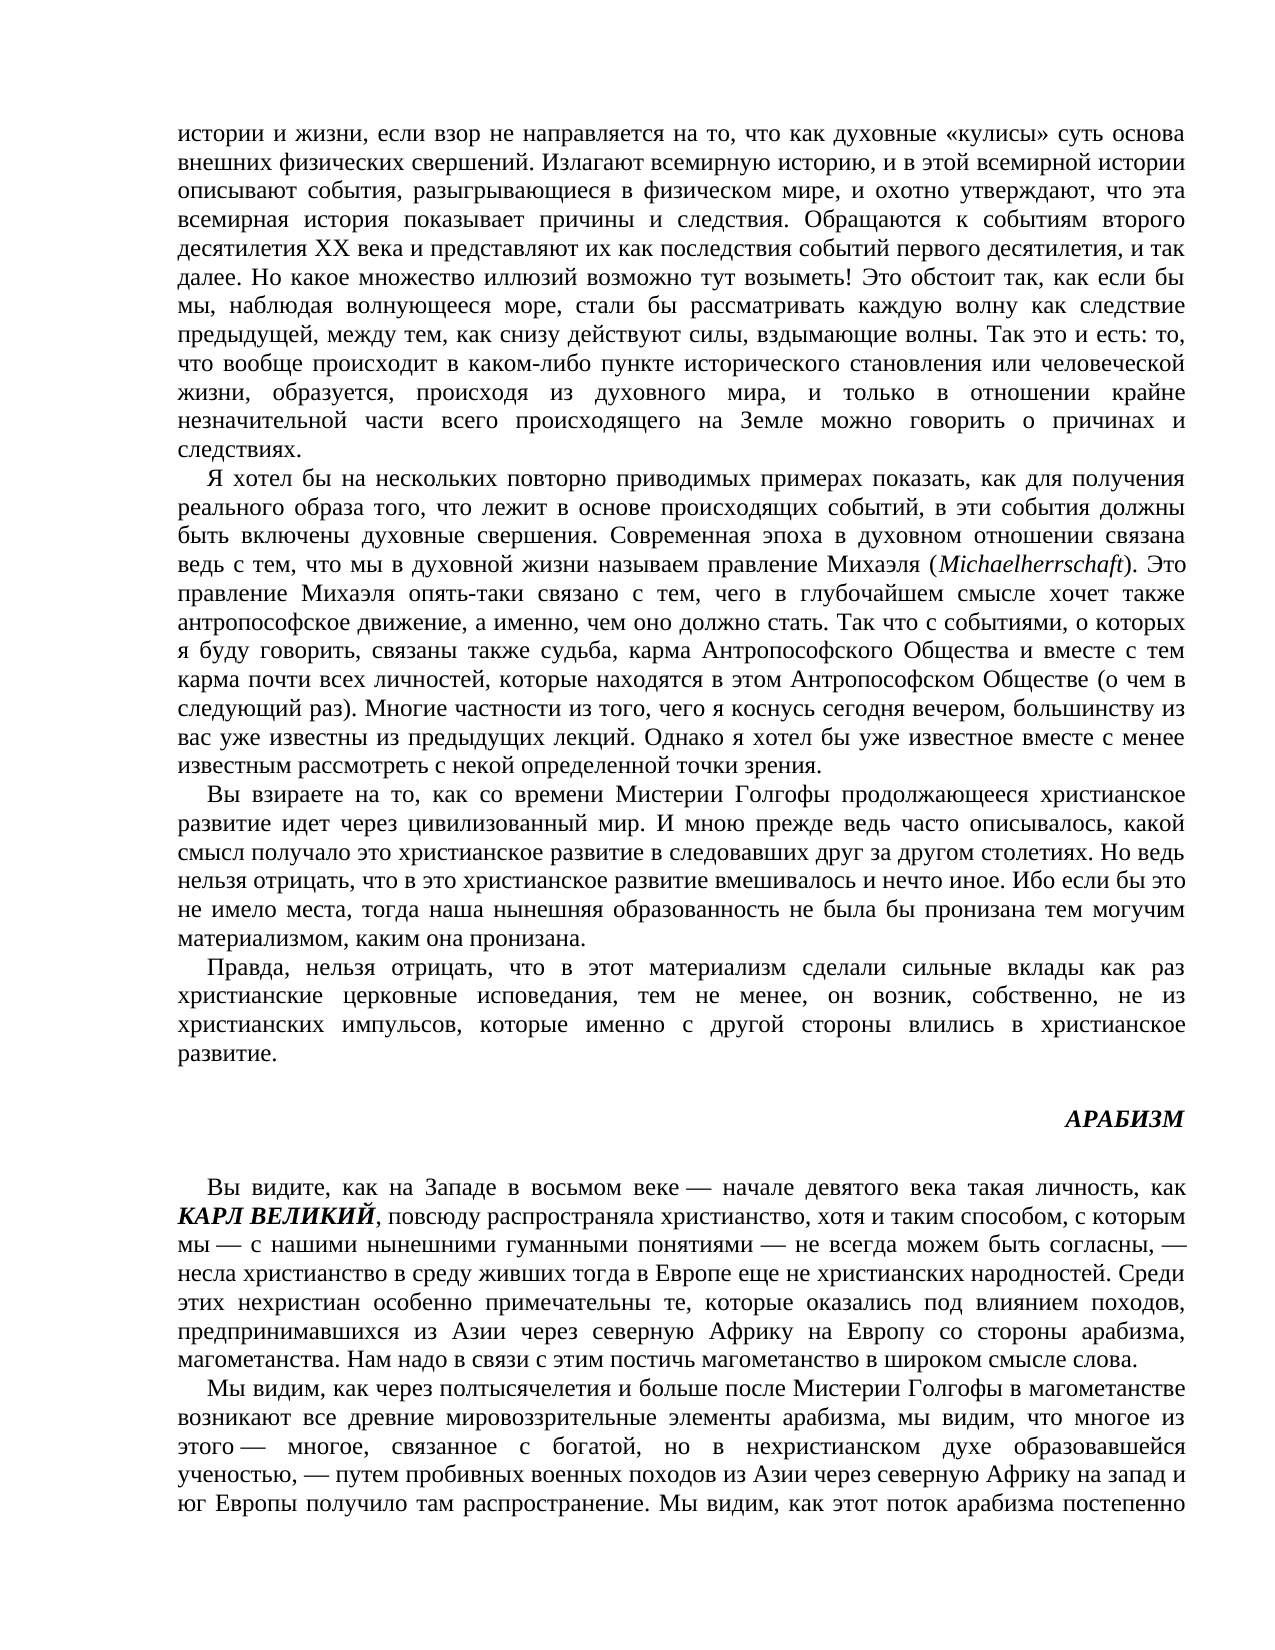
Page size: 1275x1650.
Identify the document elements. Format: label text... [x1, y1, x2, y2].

text АРАБИЗМ [177, 1104, 1186, 1132]
text Мы видим, как через полтысячелетия и больше после Мистерии Голгофы в магометанстве возникают все древние мировоззрительные элементы арабизма, мы видим, что многое из этого — многое, связанное с богатой, но в нехристианском духе образовавшейся ученостью, — путем пробивных военных походов из Азии через северную Африку на запад и юг Европы получило там распространение. Мы видим, как этот поток арабизма постепенно [177, 1373, 1186, 1517]
text Я хотел бы на нескольких повторно приводимых примерах показать, как для получения реального образа того, что лежит в основе происходящих событий, в эти события должны быть включены духовные свершения. Современная эпоха в духовном отношении связана ведь с тем, что мы в духовной жизни называем правление Михаэля (Michaelherrschaft). Это правление Михаэля опять-таки связано с тем, чего в глубочайшем смысле хочет также антропософское движение, а именно, чем оно должно стать. Так что с событиями, о которых я буду говорить, связаны также судьба, карма Антропософского Общества и вместе с тем карма почти всех личностей, которые находятся в этом Антропософском Обществе (о чем в следующий раз). Многие частности из того, чего я коснусь сегодня вечером, большинству из вас уже известны из предыдущих лекций. Однако я хотел бы уже известное вместе с менее известным рассмотреть с некой определенной точки зрения. [177, 463, 1186, 779]
text Вы видите, как на Западе в восьмом веке — начале девятого века такая личность, как КАРЛ ВЕЛИКИЙ, повсюду распространяла христианство, хотя и таким способом, с которым мы — с нашими нынешними гуманными понятиями — не всегда можем быть согласны, — несла христианство в среду живших тогда в Европе еще не христианских народностей. Среди этих нехристиан особенно примечательны те, которые оказались под влиянием походов, предпринимавшихся из Азии через северную Африку на Европу со стороны арабизма, магометанства. Нам надо в связи с этим постичь магометанство в широком смысле слова. [177, 1172, 1186, 1373]
text истории и жизни, если взор не направляется на то, что как духовные «кулисы» суть основа внешних физических свершений. Излагают всемирную историю, и в этой всемирной истории описывают события, разыгрывающиеся в физическом мире, и охотно утверждают, что эта всемирная история показывает причины и следствия. Обращаются к событиям второго десятилетия XX века и представляют их как последствия событий первого десятилетия, и так далее. Но какое множество иллюзий возможно тут возыметь! Это обстоит так, как если бы мы, наблюдая волнующееся море, стали бы рассматривать каждую волну как следствие предыдущей, между тем, как снизу действуют силы, вздымающие волны. Так это и есть: то, что вообще происходит в каком-либо пункте исторического становления или человеческой жизни, образуется, происходя из духовного мира, и только в отношении крайне незначительной части всего происходящего на Земле можно говорить о причинах и следствиях. [177, 118, 1186, 463]
text Правда, нельзя отрицать, что в этот материализм сделали сильные вклады как раз христианские церковные исповедания, тем не менее, он возник, собственно, не из христианских импульсов, которые именно с другой стороны влились в христианское развитие. [177, 952, 1186, 1067]
text Вы взираете на то, как со времени Мистерии Голгофы продолжающееся христианское развитие идет через цивилизованный мир. И мною прежде ведь часто описывалось, какой смысл получало это христианское развитие в следовавших друг за другом столетиях. Но ведь нельзя отрицать, что в это христианское развитие вмешивалось и нечто иное. Ибо если бы это не имело места, тогда наша нынешняя образованность не была бы пронизана тем могучим материализмом, каким она пронизана. [177, 779, 1186, 952]
